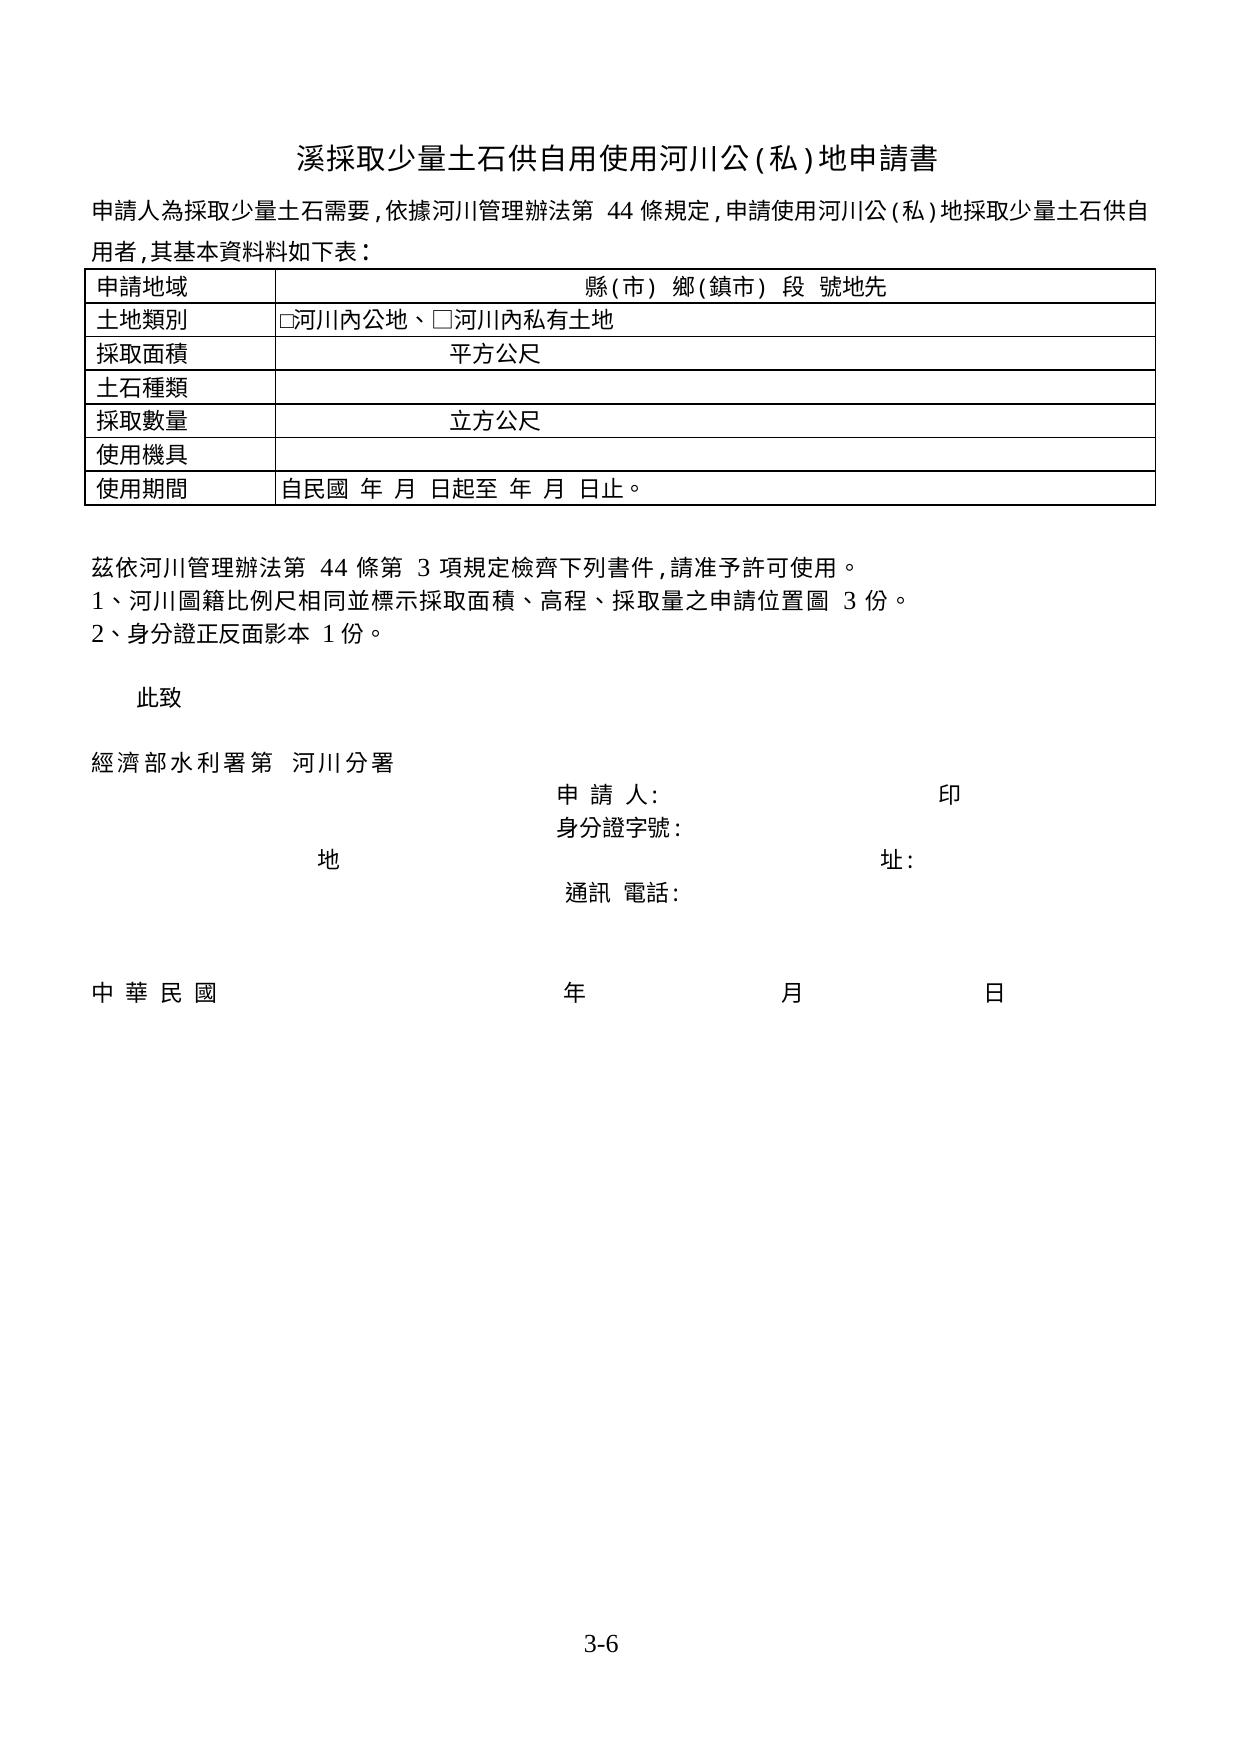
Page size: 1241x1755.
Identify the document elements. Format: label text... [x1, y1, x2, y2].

text 此致 [136, 681, 1157, 712]
text 溪採取少量土石供自用使用河川公(私)地申請書 [91, 139, 1157, 177]
table_cell [276, 438, 1155, 470]
table_header 縣(市) 鄉(鎮市) 段 號地先 [276, 270, 1155, 302]
text 申 請 人: 印身分證字號: [556, 777, 962, 842]
text 經濟部水利署第 河川分署 [91, 746, 1157, 777]
table_cell 使用期間 [86, 472, 275, 504]
table_cell 自民國 年 月 日起至 年 月 日止。 [276, 472, 1155, 504]
table_cell 立方公尺 [276, 405, 1155, 437]
table_cell □河川內公地、□河川內私有土地 [276, 304, 1155, 336]
table_cell [276, 371, 1155, 403]
table_cell 採取面積 [86, 337, 275, 369]
text 2、身分證正反面影本 1 份。 [91, 616, 1157, 649]
text 地 址: 通訊 電話: [91, 842, 1157, 907]
table_cell 土地類別 [86, 304, 275, 336]
table_cell 平方公尺 [276, 337, 1155, 369]
table_cell 使用機具 [86, 438, 275, 470]
text 中 華 民 國 年 月 日 [91, 976, 1157, 1007]
table_cell 採取數量 [86, 405, 275, 437]
table_cell 土石種類 [86, 371, 275, 403]
table_header 申請地域 [86, 270, 275, 302]
text 3-6 [574, 1631, 628, 1658]
text 1、河川圖籍比例尺相同並標示採取面積、高程、採取量之申請位置圖 3 份。 [91, 583, 1157, 616]
text 申請人為採取少量土石需要,依據河川管理辦法第 44 條規定,申請使用河川公(私)地採取少量土石供自用者,其基本資料料如下表: [91, 187, 1149, 268]
text 茲依河川管理辦法第 44 條第 3 項規定檢齊下列書件,請准予許可使用。 [91, 551, 1157, 583]
